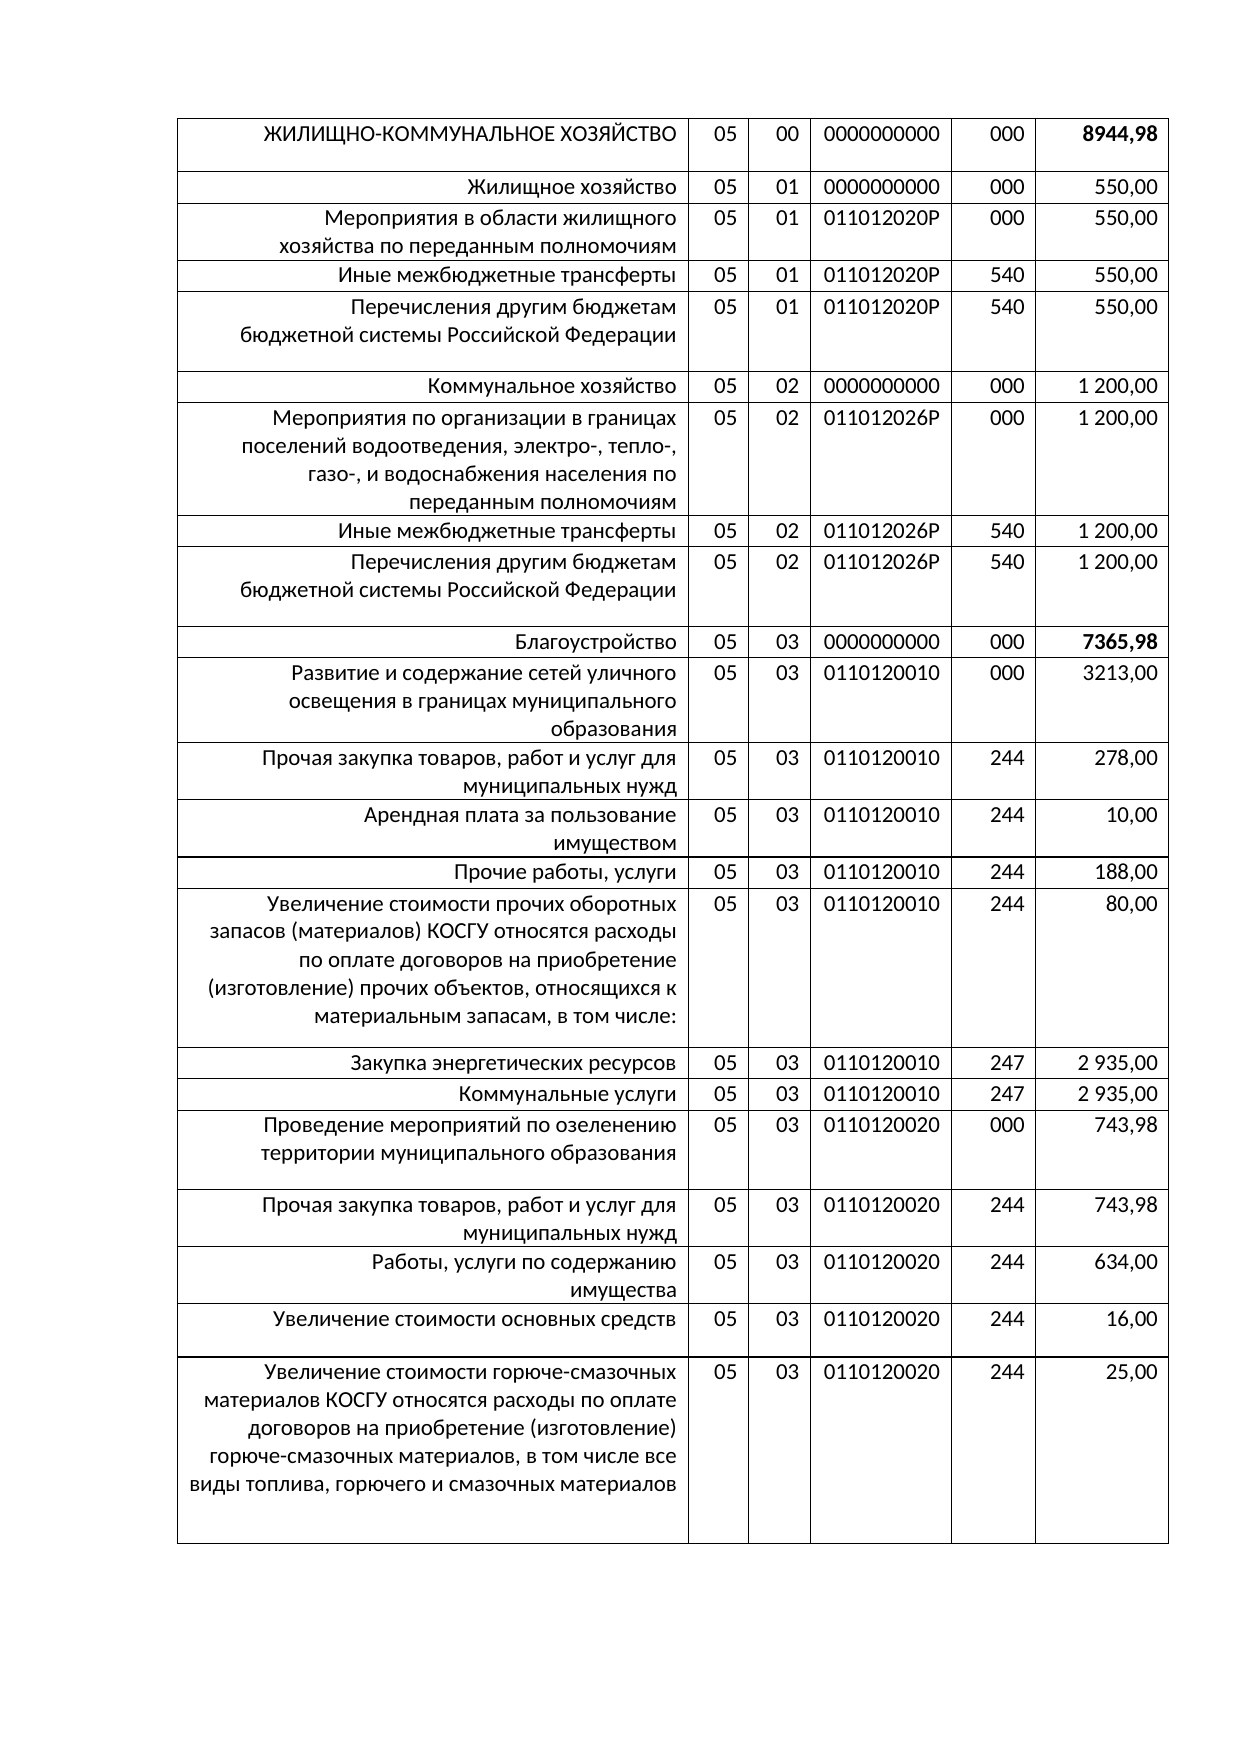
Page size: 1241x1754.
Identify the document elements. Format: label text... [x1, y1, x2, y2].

table_cell 244 [952, 1190, 1035, 1246]
table_cell 03 [749, 1079, 810, 1109]
table_cell 05 [689, 889, 748, 1047]
table_cell 03 [749, 658, 810, 742]
table_cell 00 [749, 119, 810, 171]
table_cell 244 [952, 1358, 1035, 1542]
table_cell Перечисления другим бюджетам бюджетной системы Российской Федерации [178, 292, 688, 371]
table_cell 000 [952, 403, 1035, 515]
table_cell 03 [749, 800, 810, 856]
table_cell 03 [749, 1190, 810, 1246]
table_cell 743,98 [1036, 1111, 1168, 1189]
table_cell 247 [952, 1048, 1035, 1078]
table_cell 02 [749, 516, 810, 546]
table_cell 8944,98 [1036, 119, 1168, 171]
table_cell 05 [689, 547, 748, 626]
table_cell 743,98 [1036, 1190, 1168, 1246]
table_cell 0000000000 [811, 372, 951, 402]
table_cell 0110120010 [811, 858, 951, 888]
table_cell 25,00 [1036, 1358, 1168, 1542]
table_cell Проведение мероприятий по озеленению территории муниципального образования [178, 1111, 688, 1189]
table_cell 05 [689, 800, 748, 856]
table_cell 550,00 [1036, 261, 1168, 291]
table_cell Коммунальное хозяйство [178, 372, 688, 402]
table_cell 03 [749, 1247, 810, 1303]
table_cell 05 [689, 261, 748, 291]
table_cell 0000000000 [811, 119, 951, 171]
table_cell 011012026P [811, 516, 951, 546]
table_cell 000 [952, 119, 1035, 171]
table_cell 000 [952, 658, 1035, 742]
table_cell 05 [689, 516, 748, 546]
table_cell Иные межбюджетные трансферты [178, 261, 688, 291]
table_cell 03 [749, 1304, 810, 1356]
table_cell 03 [749, 743, 810, 799]
table_cell Работы, услуги по содержанию имущества [178, 1247, 688, 1303]
table_cell 01 [749, 261, 810, 291]
table_cell Арендная плата за пользование имуществом [178, 800, 688, 856]
table_cell 05 [689, 1247, 748, 1303]
table_cell 02 [749, 372, 810, 402]
table_cell 540 [952, 292, 1035, 371]
table_cell 05 [689, 627, 748, 657]
table_cell 03 [749, 1358, 810, 1542]
table_cell 05 [689, 403, 748, 515]
table_cell 550,00 [1036, 172, 1168, 202]
table_cell Закупка энергетических ресурсов [178, 1048, 688, 1078]
table_cell 02 [749, 403, 810, 515]
table_cell 540 [952, 547, 1035, 626]
table_cell 244 [952, 1247, 1035, 1303]
table_cell 05 [689, 858, 748, 888]
table_cell 244 [952, 743, 1035, 799]
table_cell Коммунальные услуги [178, 1079, 688, 1109]
table_cell 02 [749, 547, 810, 626]
table_cell 0110120010 [811, 1079, 951, 1109]
table_cell 05 [689, 1304, 748, 1356]
table_cell 000 [952, 627, 1035, 657]
table_cell Мероприятия в области жилищного хозяйства по переданным полномочиям [178, 204, 688, 259]
table_cell 1 200,00 [1036, 403, 1168, 515]
table_cell 550,00 [1036, 204, 1168, 259]
table_cell 0110120010 [811, 743, 951, 799]
table_cell 1 200,00 [1036, 516, 1168, 546]
table_cell 011012026P [811, 547, 951, 626]
table_cell Увеличение стоимости основных средств [178, 1304, 688, 1356]
table_cell 0110120020 [811, 1304, 951, 1356]
table_cell 244 [952, 800, 1035, 856]
table_cell 05 [689, 292, 748, 371]
table_cell 03 [749, 1048, 810, 1078]
table_cell 0110120020 [811, 1247, 951, 1303]
table_cell 011012026P [811, 403, 951, 515]
table_cell 05 [689, 204, 748, 259]
table_cell 3213,00 [1036, 658, 1168, 742]
table_cell 03 [749, 1111, 810, 1189]
table_cell 03 [749, 858, 810, 888]
table_cell 05 [689, 1048, 748, 1078]
table_cell 05 [689, 1079, 748, 1109]
table_cell 000 [952, 172, 1035, 202]
table_cell 1 200,00 [1036, 547, 1168, 626]
table_cell 540 [952, 261, 1035, 291]
table_cell 80,00 [1036, 889, 1168, 1047]
table_cell 0110120010 [811, 800, 951, 856]
table_cell 2 935,00 [1036, 1079, 1168, 1109]
table_cell 01 [749, 292, 810, 371]
table_cell 0110120020 [811, 1190, 951, 1246]
table_cell 244 [952, 889, 1035, 1047]
table_cell 0000000000 [811, 172, 951, 202]
table_cell 247 [952, 1079, 1035, 1109]
table_cell Иные межбюджетные трансферты [178, 516, 688, 546]
table_cell 000 [952, 372, 1035, 402]
table_cell Мероприятия по организации в границах поселений водоотведения, электро-, тепло-, газо-, и водоснабжения населения по переданным полномочиям [178, 403, 688, 515]
table_cell Увеличение стоимости прочих оборотных запасов (материалов) КОСГУ относятся расходы по оплате договоров на приобретение (изготовление) прочих объектов, относящихся к материальным запасам, в том числе: [178, 889, 688, 1047]
table_cell Развитие и содержание сетей уличного освещения в границах муниципального образования [178, 658, 688, 742]
table_cell 1 200,00 [1036, 372, 1168, 402]
table_cell ЖИЛИЩНО-КОММУНАЛЬНОЕ ХОЗЯЙСТВО [178, 119, 688, 171]
table_cell Увеличение стоимости горюче-смазочных материалов КОСГУ относятся расходы по оплате договоров на приобретение (изготовление) горюче-смазочных материалов, в том числе все виды топлива, горючего и смазочных материалов [178, 1358, 688, 1542]
table_cell 05 [689, 1111, 748, 1189]
table_cell 550,00 [1036, 292, 1168, 371]
table_cell 000 [952, 1111, 1035, 1189]
table_cell 244 [952, 858, 1035, 888]
table_cell 000 [952, 204, 1035, 259]
table_cell 188,00 [1036, 858, 1168, 888]
table_cell 0000000000 [811, 627, 951, 657]
table_cell 01 [749, 204, 810, 259]
table_cell 278,00 [1036, 743, 1168, 799]
table_cell 0110120010 [811, 1048, 951, 1078]
table_cell 0110120010 [811, 658, 951, 742]
table_cell 011012020P [811, 261, 951, 291]
table_cell Прочая закупка товаров, работ и услуг для муниципальных нужд [178, 1190, 688, 1246]
table_cell Перечисления другим бюджетам бюджетной системы Российской Федерации [178, 547, 688, 626]
table_cell 05 [689, 743, 748, 799]
table_cell 05 [689, 1358, 748, 1542]
table_cell 05 [689, 119, 748, 171]
table_cell 05 [689, 372, 748, 402]
table_cell 10,00 [1036, 800, 1168, 856]
table_cell 0110120020 [811, 1358, 951, 1542]
table_cell 540 [952, 516, 1035, 546]
table_cell 2 935,00 [1036, 1048, 1168, 1078]
table_cell 011012020P [811, 204, 951, 259]
table_cell 05 [689, 172, 748, 202]
table_cell Прочая закупка товаров, работ и услуг для муниципальных нужд [178, 743, 688, 799]
table_cell 0110120020 [811, 1111, 951, 1189]
table_cell Прочие работы, услуги [178, 858, 688, 888]
table_cell 03 [749, 889, 810, 1047]
table_cell 03 [749, 627, 810, 657]
table_cell 16,00 [1036, 1304, 1168, 1356]
table_cell Жилищное хозяйство [178, 172, 688, 202]
table_cell 05 [689, 658, 748, 742]
table_cell 634,00 [1036, 1247, 1168, 1303]
table_cell 01 [749, 172, 810, 202]
table_cell Благоустройство [178, 627, 688, 657]
table_cell 0110120010 [811, 889, 951, 1047]
table_cell 05 [689, 1190, 748, 1246]
table_cell 7365,98 [1036, 627, 1168, 657]
table_cell 011012020P [811, 292, 951, 371]
table_cell 244 [952, 1304, 1035, 1356]
